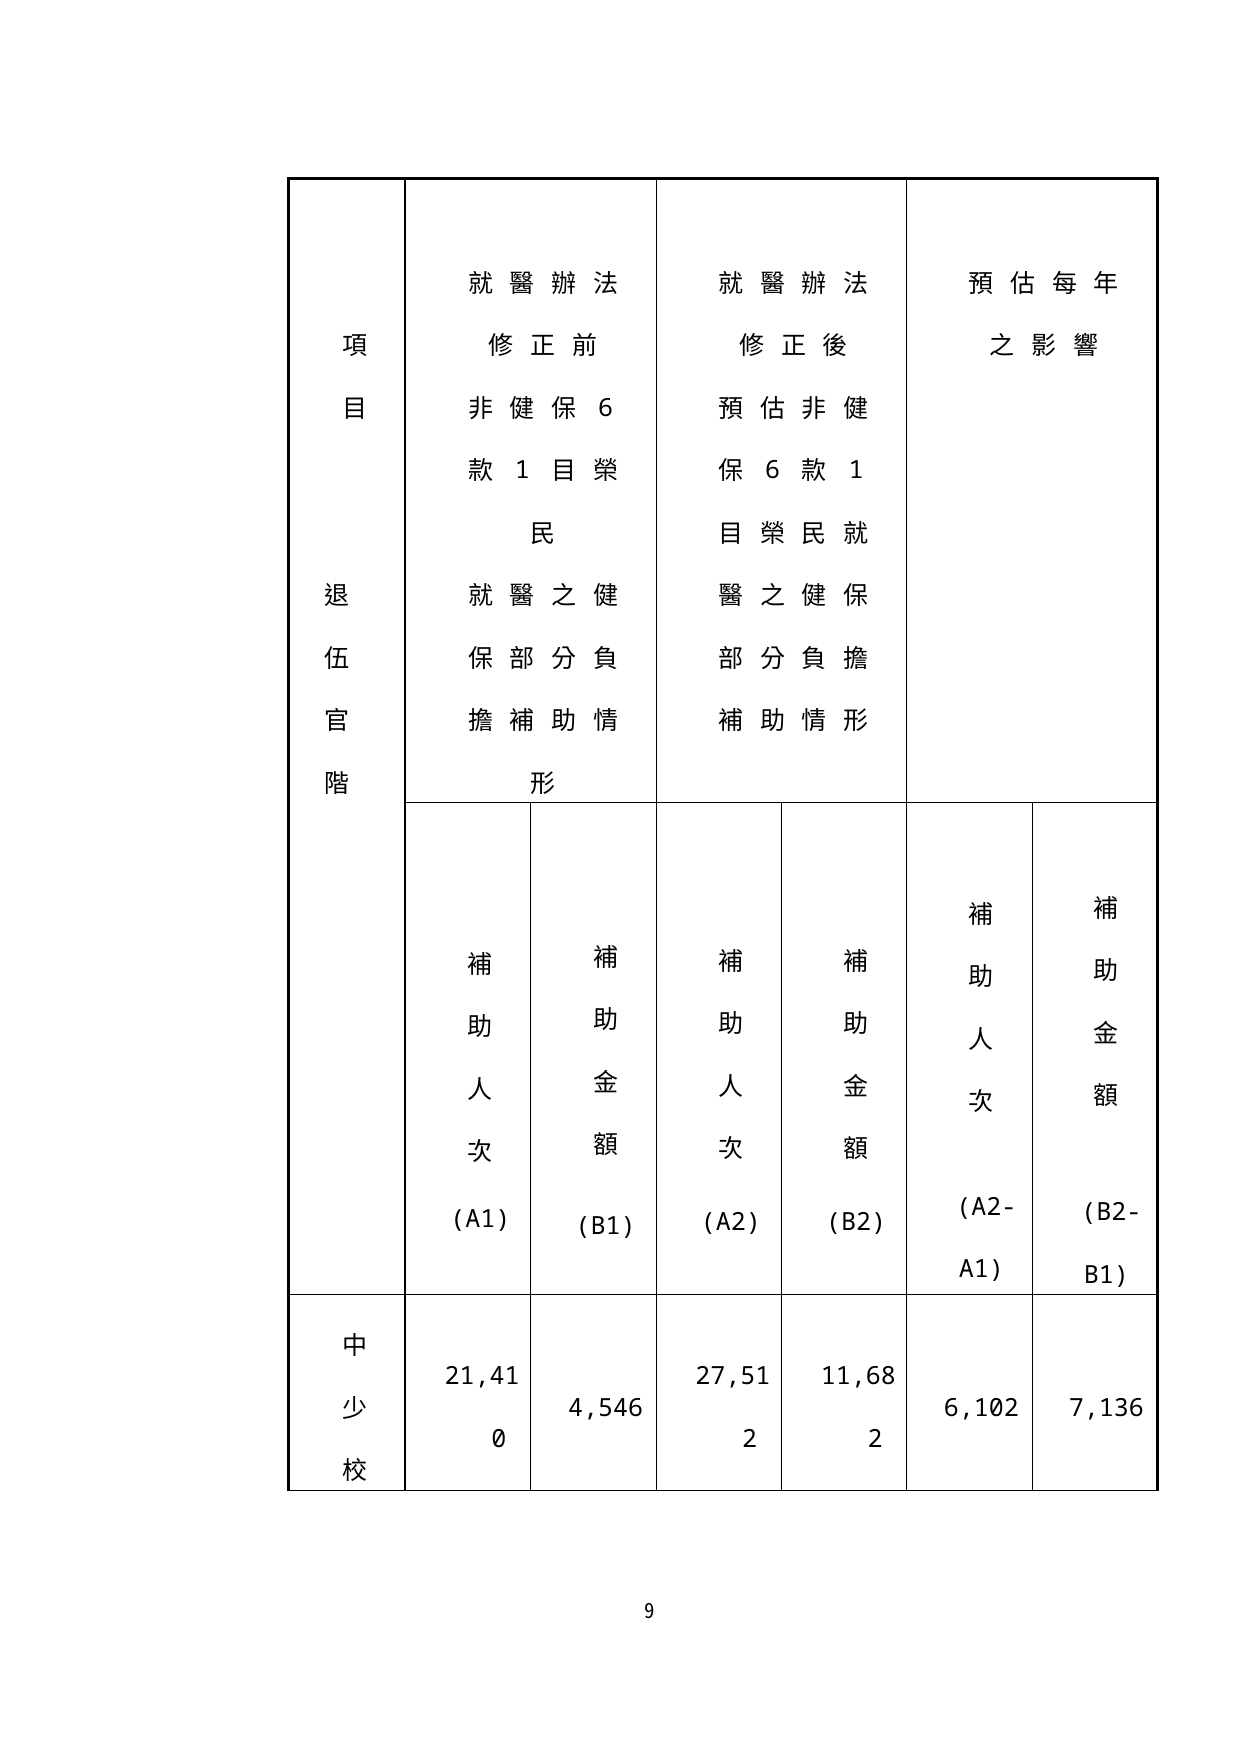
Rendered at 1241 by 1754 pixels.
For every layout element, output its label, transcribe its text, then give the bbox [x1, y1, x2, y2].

table_cell 27,512 [657, 1295, 781, 1490]
table_cell 中少校 [290, 1295, 404, 1490]
table_cell 補助金額 (B1) [531, 803, 656, 1294]
table_cell 6,102 [907, 1295, 1032, 1490]
table_cell 21,410 [406, 1295, 530, 1490]
table_header 就醫辦法修正後 預估非健保6款1目榮民就醫之健保部分負擔補助情形 [657, 180, 906, 802]
table_header 預估每年之影響 [907, 180, 1156, 802]
table_header 就醫辦法修正前 非健保6款1目榮民 就醫之健保部分負擔補助情形 [406, 180, 656, 802]
table_cell 補助人次 (A1) [406, 803, 530, 1294]
table_cell 補助金額 (B2-B1) [1033, 803, 1156, 1294]
table_cell 補助人次 (A2) [657, 803, 781, 1294]
table_header 項目 退伍 官階 [290, 180, 404, 1294]
table_cell 補助金額 (B2) [782, 803, 906, 1294]
table_cell 補助人次 (A2-A1) [907, 803, 1032, 1294]
table_cell 4,546 [531, 1295, 656, 1490]
table_cell 7,136 [1033, 1295, 1156, 1490]
table_cell 11,682 [782, 1295, 906, 1490]
